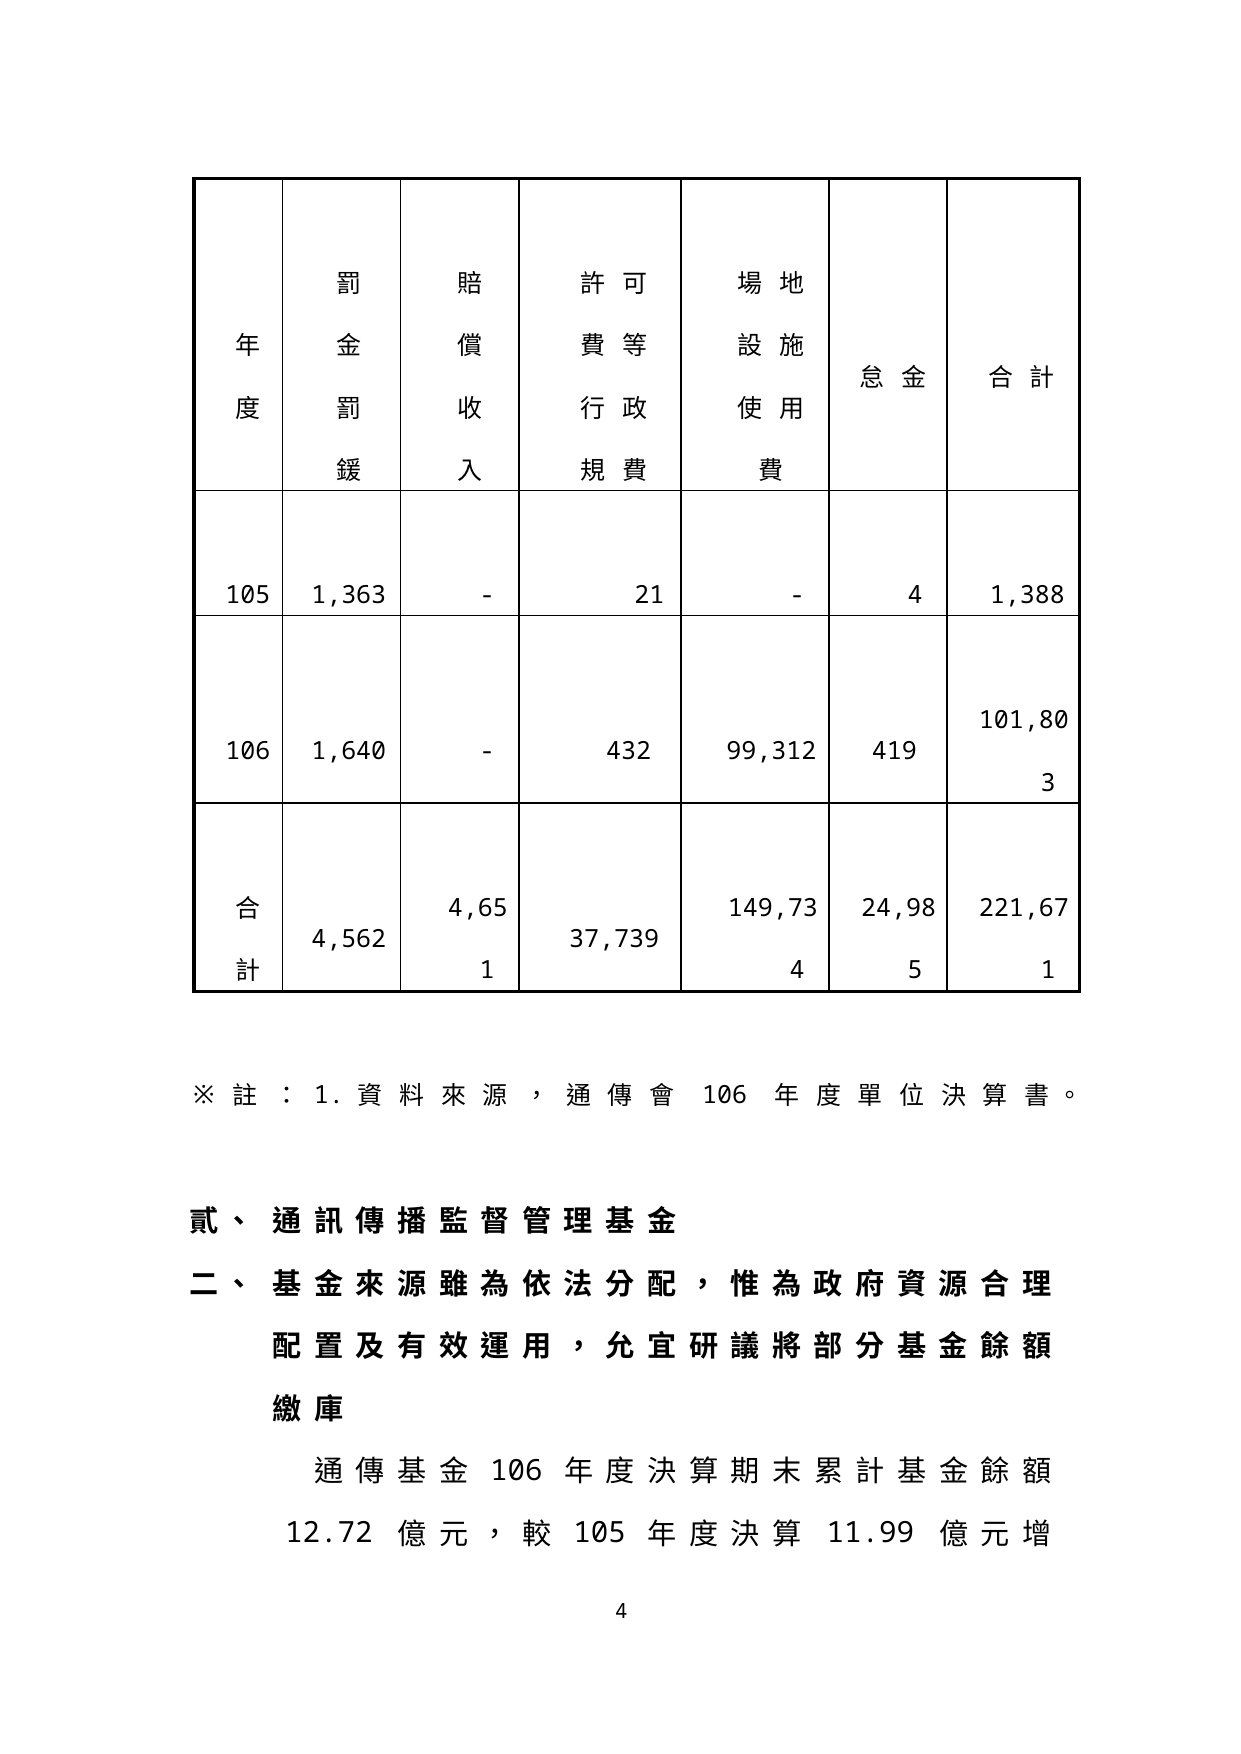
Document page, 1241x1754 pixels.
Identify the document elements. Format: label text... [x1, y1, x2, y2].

table_cell 221,671 [948, 804, 1078, 990]
table_cell 24,985 [830, 804, 946, 990]
table_cell - [401, 616, 518, 802]
table_cell 4,562 [283, 804, 400, 990]
table_cell 1,388 [948, 491, 1078, 615]
table_cell 99,312 [682, 616, 828, 802]
text 二、基金來源雖為依法分配，惟為政府資源合理配置及有效運用，允宜研議將部分基金餘額繳庫 [183, 1240, 1058, 1427]
table_cell 合計 [196, 804, 282, 990]
table_header 場地設施使用費 [682, 180, 828, 490]
table_cell 4 [830, 491, 946, 615]
table_cell 1,363 [283, 491, 400, 615]
table_cell 1,640 [283, 616, 400, 802]
table_cell - [682, 491, 828, 615]
table_header 合計 [948, 180, 1078, 490]
table_cell 4,651 [401, 804, 518, 990]
table_header 罰金罰鍰 [283, 180, 400, 490]
text ※註：1.資料來源，通傳會106年度單位決算書。 [183, 1052, 1058, 1115]
text 貳、通訊傳播監督管理基金 [183, 1177, 1058, 1240]
table_cell 101,803 [948, 616, 1078, 802]
table_header 賠償收入 [401, 180, 518, 490]
table_cell 21 [520, 491, 680, 615]
table_cell 149,734 [682, 804, 828, 990]
table_cell 106 [196, 616, 282, 802]
table_cell 37,739 [520, 804, 680, 990]
text 通傳基金106年度決算期末累計基金餘額12.72億元，較105年度決算11.99億元增 [242, 1427, 1058, 1552]
table_cell - [401, 491, 518, 615]
table_header 年度 [196, 180, 282, 490]
table_cell 432 [520, 616, 680, 802]
table_header 許可費等行政規費 [520, 180, 680, 490]
table_cell 105 [196, 491, 282, 615]
table_cell 419 [830, 616, 946, 802]
table_header 怠金 [830, 180, 946, 490]
